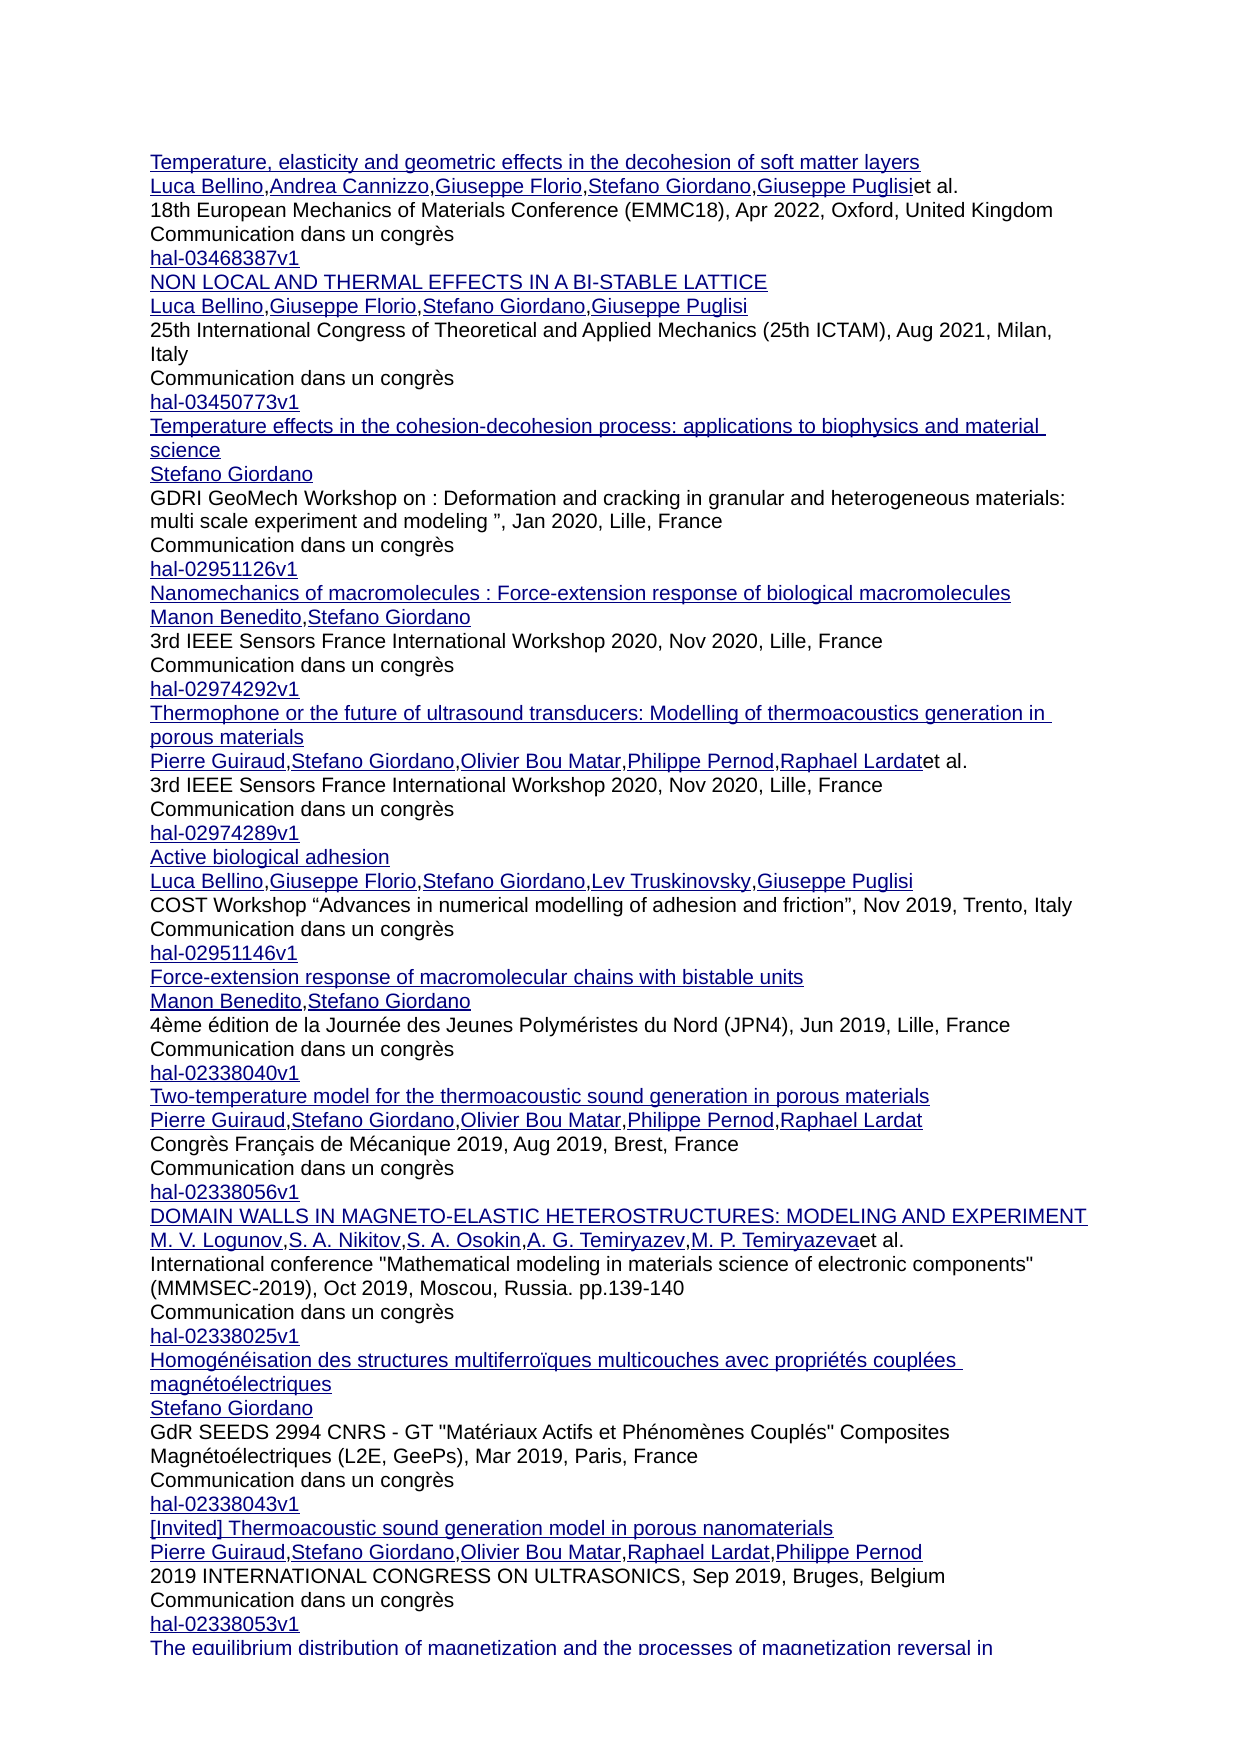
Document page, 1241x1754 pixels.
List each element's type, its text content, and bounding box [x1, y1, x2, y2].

table_cell Active biological adhesion Luca Bellino,Giuseppe Florio,Stefano Giordano,Lev Truskinovsky,Giuseppe Puglisi COST Workshop “Advances in numerical modelling of adhesion and friction”, Nov 2019, Trento, Italy Communication dans un congrès hal-02951146v1 [150, 845, 1090, 964]
table_cell Force-extension response of macromolecular chains with bistable units Manon Benedito,Stefano Giordano 4ème édition de la Journée des Jeunes Polyméristes du Nord (JPN4), Jun 2019, Lille, France Communication dans un congrès hal-02338040v1 [150, 965, 1090, 1084]
table_cell Homogénéisation des structures multiferroïques multicouches avec propriétés couplées magnétoélectriques Stefano Giordano GdR SEEDS 2994 CNRS - GT "Matériaux Actifs et Phénomènes Couplés" Composites Magnétoélectriques (L2E, GeePs), Mar 2019, Paris, France Communication dans un congrès hal-02338043v1 [150, 1348, 1090, 1516]
table_cell DOMAIN WALLS IN MAGNETO-ELASTIC HETEROSTRUCTURES: MODELING AND EXPERIMENT M. V. Logunov,S. A. Nikitov,S. A. Osokin,A. G. Temiryazev,M. P. Temiryazevaet al. International сonference "Mathematical modeling in materials science of electronic components" (ММMSEC-2019), Oct 2019, Moscou, Russia. pp.139-140 Communication dans un congrès hal-02338025v1 [150, 1204, 1090, 1348]
table_cell Nanomechanics of macromolecules : Force-extension response of biological macromolecules Manon Benedito,Stefano Giordano 3rd IEEE Sensors France International Workshop 2020, Nov 2020, Lille, France Communication dans un congrès hal-02974292v1 [150, 581, 1090, 701]
table_cell NON LOCAL AND THERMAL EFFECTS IN A BI-STABLE LATTICE Luca Bellino,Giuseppe Florio,Stefano Giordano,Giuseppe Puglisi 25th International Congress of Theoretical and Applied Mechanics (25th ICTAM), Aug 2021, Milan, Italy Communication dans un congrès hal-03450773v1 [150, 270, 1090, 413]
table_cell Two-temperature model for the thermoacoustic sound generation in porous materials Pierre Guiraud,Stefano Giordano,Olivier Bou Matar,Philippe Pernod,Raphael Lardat Congrès Français de Mécanique 2019, Aug 2019, Brest, France Communication dans un congrès hal-02338056v1 [150, 1084, 1090, 1204]
table_cell Temperature, elasticity and geometric effects in the decohesion of soft matter layers Luca Bellino,Andrea Cannizzo,Giuseppe Florio,Stefano Giordano,Giuseppe Puglisiet al. 18th European Mechanics of Materials Conference (EMMC18), Apr 2022, Oxford, United Kingdom Communication dans un congrès hal-03468387v1 [150, 150, 1090, 270]
table_cell Thermophone or the future of ultrasound transducers: Modelling of thermoacoustics generation in porous materials Pierre Guiraud,Stefano Giordano,Olivier Bou Matar,Philippe Pernod,Raphael Lardatet al. 3rd IEEE Sensors France International Workshop 2020, Nov 2020, Lille, France Communication dans un congrès hal-02974289v1 [150, 701, 1090, 845]
table_cell Temperature effects in the cohesion-decohesion process: applications to biophysics and material science Stefano Giordano GDRI GeoMech Workshop on : Deformation and cracking in granular and heterogeneous materials: multi scale experiment and modeling ”, Jan 2020, Lille, France Communication dans un congrès hal-02951126v1 [150, 414, 1090, 581]
table_cell The equilibrium distribution of magnetization and the processes of magnetization reversal in [150, 1635, 1090, 1655]
table_cell [Invited] Thermoacoustic sound generation model in porous nanomaterials Pierre Guiraud,Stefano Giordano,Olivier Bou Matar,Raphael Lardat,Philippe Pernod 2019 INTERNATIONAL CONGRESS ON ULTRASONICS, Sep 2019, Bruges, Belgium Communication dans un congrès hal-02338053v1 [150, 1516, 1090, 1635]
